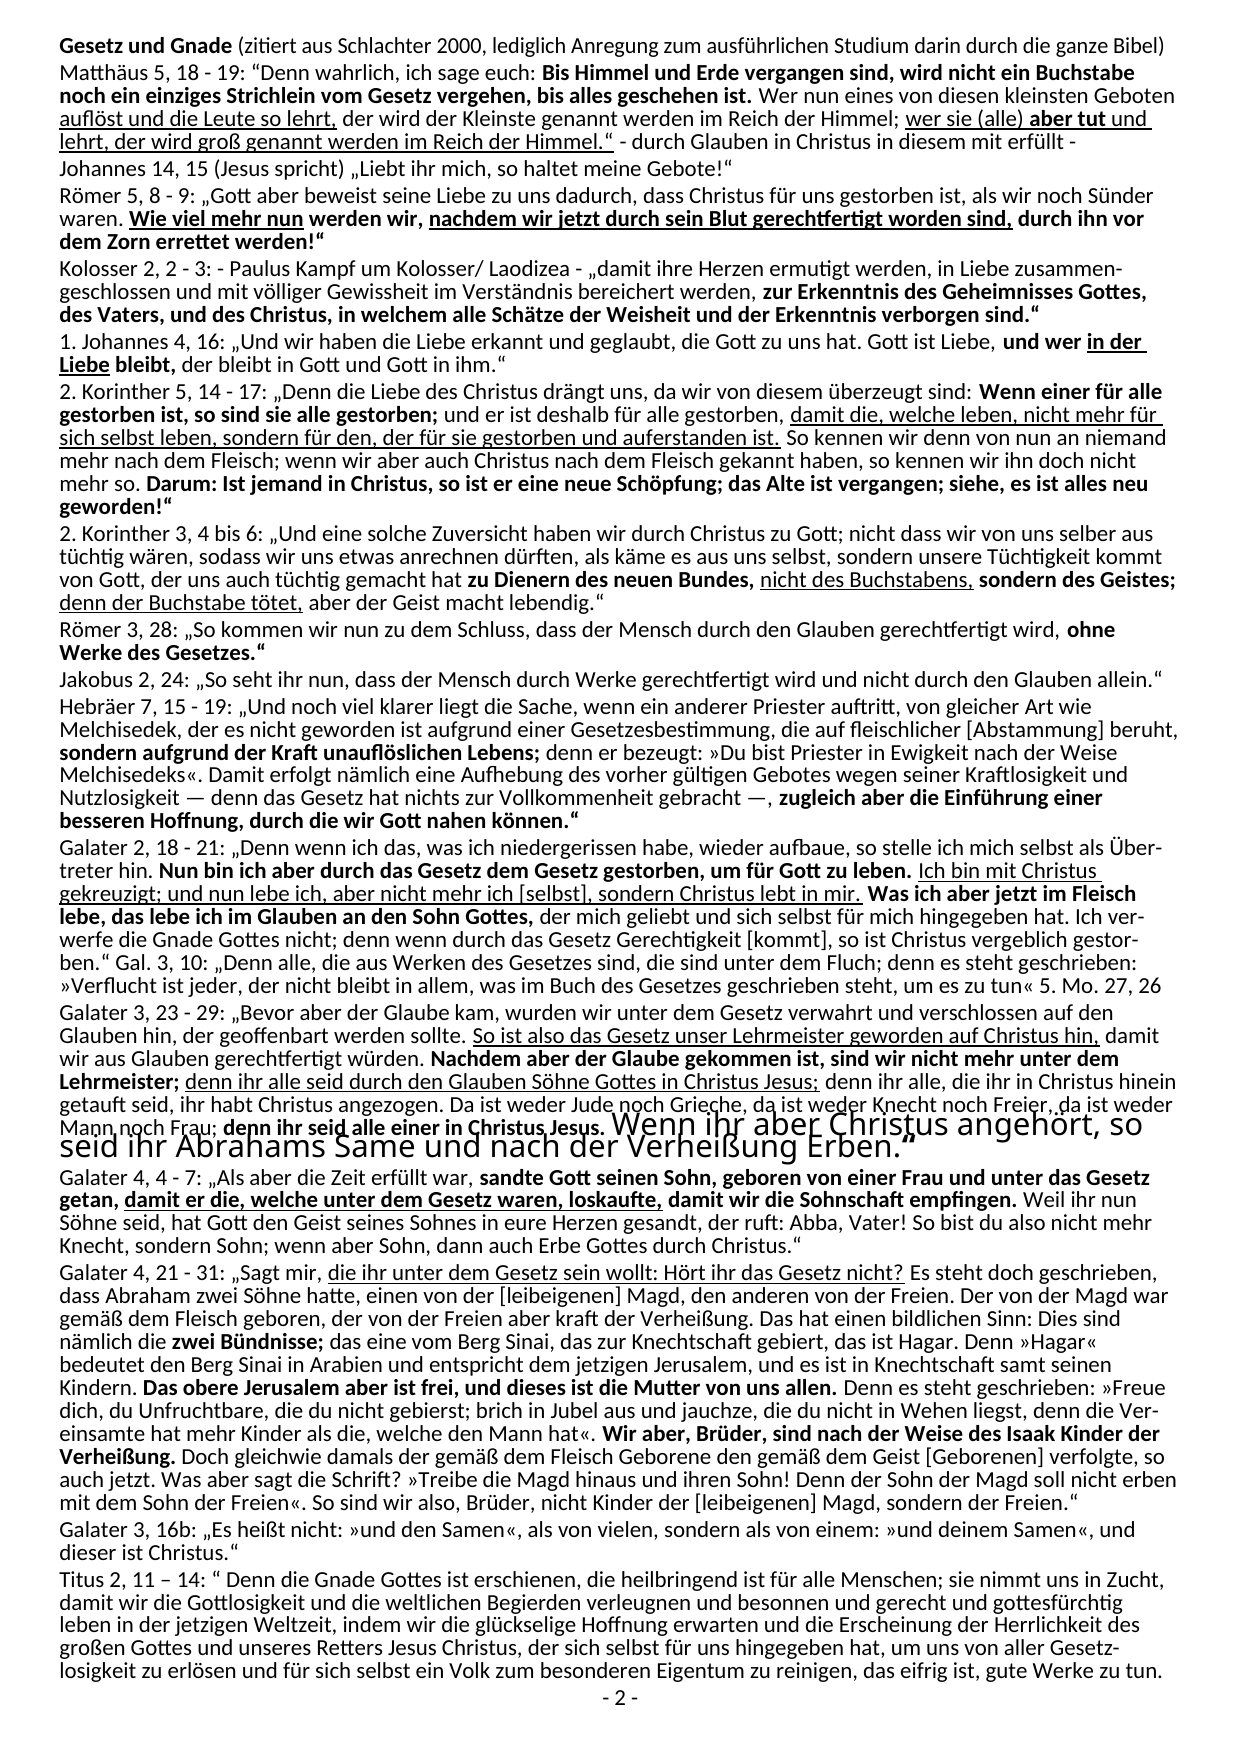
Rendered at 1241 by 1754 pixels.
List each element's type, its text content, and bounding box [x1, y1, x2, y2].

text Galater 3, 23 - 29: „Bevor aber der Glaube kam, wurden wir unter dem Gesetz verwahrt und verschlossen auf den Glauben hin, der geoffenbart werden sollte. So ist also das Gesetz unser Lehrmeister geworden auf Christus hin, damit wir aus Glauben gerechtfertigt würden. Nachdem aber der Glaube gekommen ist, sind wir nicht mehr unter dem Lehrmeister; denn ihr alle seid durch den Glauben Söhne Gottes in Christus Jesus; denn ihr alle, die ihr in Christus hinein getauft seid, ihr habt Christus angezogen. Da ist weder Jude noch Grieche, da ist weder Knecht noch Freier, da ist weder Mann noch Frau; denn ihr seid alle einer in Christus Jesus. Wenn ihr aber Christus angehört, so seid ihr Abrahams Same und nach der Verheißung Erben.“ [59, 1002, 1181, 1162]
text Galater 4, 21 - 31: „Sagt mir, die ihr unter dem Gesetz sein wollt: Hört ihr das Gesetz nicht? Es steht doch geschrieben, dass Abraham zwei Söhne hatte, einen von der [leibeigenen] Magd, den anderen von der Freien. Der von der Magd war gemäß dem Fleisch geboren, der von der Freien aber kraft der Verheißung. Das hat einen bildlichen Sinn: Dies sind nämlich die zwei Bündnisse; das eine vom Berg Sinai, das zur Knechtschaft gebiert, das ist Hagar. Denn »Hagar« bedeutet den Berg Sinai in Arabien und entspricht dem jetzigen Jerusalem, und es ist in Knechtschaft samt seinen Kindern. Das obere Jerusalem aber ist frei, und dieses ist die Mutter von uns allen. Denn es steht geschrieben: »Freue dich, du Unfruchtbare, die du nicht gebierst; brich in Jubel aus und jauchze, die du nicht in Wehen liegst, denn die Ver-einsamte hat mehr Kinder als die, welche den Mann hat«. Wir aber, Brüder, sind nach der Weise des Isaak Kinder der Verheißung. Doch gleichwie damals der gemäß dem Fleisch Geborene den gemäß dem Geist [Geborenen] verfolgte, so auch jetzt. Was aber sagt die Schrift? »Treibe die Magd hinaus und ihren Sohn! Denn der Sohn der Magd soll nicht erben mit dem Sohn der Freien«. So sind wir also, Brüder, nicht Kinder der [leibeigenen] Magd, sondern der Freien.“ [59, 1262, 1181, 1514]
text Galater 2, 18 - 21: „Denn wenn ich das, was ich niedergerissen habe, wieder aufbaue, so stelle ich mich selbst als Über-treter hin. Nun bin ich aber durch das Gesetz dem Gesetz gestorben, um für Gott zu leben. Ich bin mit Christus gekreuzigt; und nun lebe ich, aber nicht mehr ich [selbst], sondern Christus lebt in mir. Was ich aber jetzt im Fleisch lebe, das lebe ich im Glauben an den Sohn Gottes, der mich geliebt und sich selbst für mich hingegeben hat. Ich ver-werfe die Gnade Gottes nicht; denn wenn durch das Gesetz Gerechtigkeit [kommt], so ist Christus vergeblich gestor-ben.“ Gal. 3, 10: „Denn alle, die aus Werken des Gesetzes sind, die sind unter dem Fluch; denn es steht geschrieben: »Verflucht ist jeder, der nicht bleibt in allem, was im Buch des Gesetzes geschrieben steht, um es zu tun« 5. Mo. 27, 26 [59, 837, 1181, 998]
text - 2 - [59, 1687, 1181, 1710]
text 2. Korinther 5, 14 - 17: „Denn die Liebe des Christus drängt uns, da wir von diesem überzeugt sind: Wenn einer für alle gestorben ist, so sind sie alle gestorben; und er ist deshalb für alle gestorben, damit die, welche leben, nicht mehr für sich selbst leben, sondern für den, der für sie gestorben und auferstanden ist. So kennen wir denn von nun an niemand mehr nach dem Fleisch; wenn wir aber auch Christus nach dem Fleisch gekannt haben, so kennen wir ihn doch nicht mehr so. Darum: Ist jemand in Christus, so ist er eine neue Schöpfung; das Alte ist vergangen; siehe, es ist alles neu geworden!“ [59, 381, 1181, 519]
text Matthäus 5, 18 - 19: “Denn wahrlich, ich sage euch: Bis Himmel und Erde vergangen sind, wird nicht ein Buchstabe noch ein einziges Strichlein vom Gesetz vergehen, bis alles geschehen ist. Wer nun eines von diesen kleinsten Geboten auflöst und die Leute so lehrt, der wird der Kleinste genannt werden im Reich der Himmel; wer sie (alle) aber tut und lehrt, der wird groß genannt werden im Reich der Himmel.“ - durch Glauben in Christus in diesem mit erfüllt - [59, 62, 1181, 154]
text Hebräer 7, 15 - 19: „Und noch viel klarer liegt die Sache, wenn ein anderer Priester auftritt, von gleicher Art wie Melchisedek, der es nicht geworden ist aufgrund einer Gesetzesbestimmung, die auf fleischlicher [Abstammung] beruht, sondern aufgrund der Kraft unauflöslichen Lebens; denn er bezeugt: »Du bist Priester in Ewigkeit nach der Weise Melchisedeks«. Damit erfolgt nämlich eine Aufhebung des vorher gültigen Gebotes wegen seiner Kraftlosigkeit und Nutzlosigkeit — denn das Gesetz hat nichts zur Vollkommenheit gebracht —, zugleich aber die Einführung einer besseren Hoffnung, durch die wir Gott nahen können.“ [59, 696, 1181, 833]
text 1. Johannes 4, 16: „Und wir haben die Liebe erkannt und geglaubt, die Gott zu uns hat. Gott ist Liebe, und wer in der Liebe bleibt, der bleibt in Gott und Gott in ihm.“ [59, 331, 1181, 377]
text Jakobus 2, 24: „So seht ihr nun, dass der Mensch durch Werke gerechtfertigt wird und nicht durch den Glauben allein.“ [59, 669, 1181, 692]
text Galater 3, 16b: „Es heißt nicht: »und den Samen«, als von vielen, sondern als von einem: »und deinem Samen«, und dieser ist Christus.“ [59, 1519, 1181, 1564]
text Gesetz und Gnade (zitiert aus Schlachter 2000, lediglich Anregung zum ausführlichen Studium darin durch die ganze Bibel) [59, 35, 1181, 58]
text Johannes 14, 15 (Jesus spricht) „Liebt ihr mich, so haltet meine Gebote!“ [59, 158, 1181, 181]
text Kolosser 2, 2 - 3: - Paulus Kampf um Kolosser/ Laodizea - „damit ihre Herzen ermutigt werden, in Liebe zusammen-geschlossen und mit völliger Gewissheit im Verständnis bereichert werden, zur Erkenntnis des Geheimnisses Gottes, des Vaters, und des Christus, in welchem alle Schätze der Weisheit und der Erkenntnis verborgen sind.“ [59, 258, 1181, 327]
text Römer 5, 8 - 9: „Gott aber beweist seine Liebe zu uns dadurch, dass Christus für uns gestorben ist, als wir noch Sünder waren. Wie viel mehr nun werden wir, nachdem wir jetzt durch sein Blut gerechtfertigt worden sind, durch ihn vor dem Zorn errettet werden!“ [59, 185, 1181, 254]
text Galater 4, 4 - 7: „Als aber die Zeit erfüllt war, sandte Gott seinen Sohn, geboren von einer Frau und unter das Gesetz getan, damit er die, welche unter dem Gesetz waren, loskaufte, damit wir die Sohnschaft empfingen. Weil ihr nun Söhne seid, hat Gott den Geist seines Sohnes in eure Herzen gesandt, der ruft: Abba, Vater! So bist du also nicht mehr Knecht, sondern Sohn; wenn aber Sohn, dann auch Erbe Gottes durch Christus.“ [59, 1167, 1181, 1258]
text Römer 3, 28: „So kommen wir nun zu dem Schluss, dass der Mensch durch den Glauben gerechtfertigt wird, ohne Werke des Gesetzes.“ [59, 619, 1181, 664]
text 2. Korinther 3, 4 bis 6: „Und eine solche Zuversicht haben wir durch Christus zu Gott; nicht dass wir von uns selber aus tüchtig wären, sodass wir uns etwas anrechnen dürften, als käme es aus uns selbst, sondern unsere Tüchtigkeit kommt von Gott, der uns auch tüchtig gemacht hat zu Dienern des neuen Bundes, nicht des Buchstabens, sondern des Geistes; denn der Buchstabe tötet, aber der Geist macht lebendig.“ [59, 523, 1181, 614]
text Titus 2, 11 – 14: “ Denn die Gnade Gottes ist erschienen, die heilbringend ist für alle Menschen; sie nimmt uns in Zucht, damit wir die Gottlosigkeit und die weltlichen Begierden verleugnen und besonnen und gerecht und gottesfürchtig leben in der jetzigen Weltzeit, indem wir die glückselige Hoffnung erwarten und die Erscheinung der Herrlichkeit des großen Gottes und unseres Retters Jesus Christus, der sich selbst für uns hingegeben hat, um uns von aller Gesetz-losigkeit zu erlösen und für sich selbst ein Volk zum besonderen Eigentum zu reinigen, das eifrig ist, gute Werke zu tun. [59, 1569, 1181, 1683]
